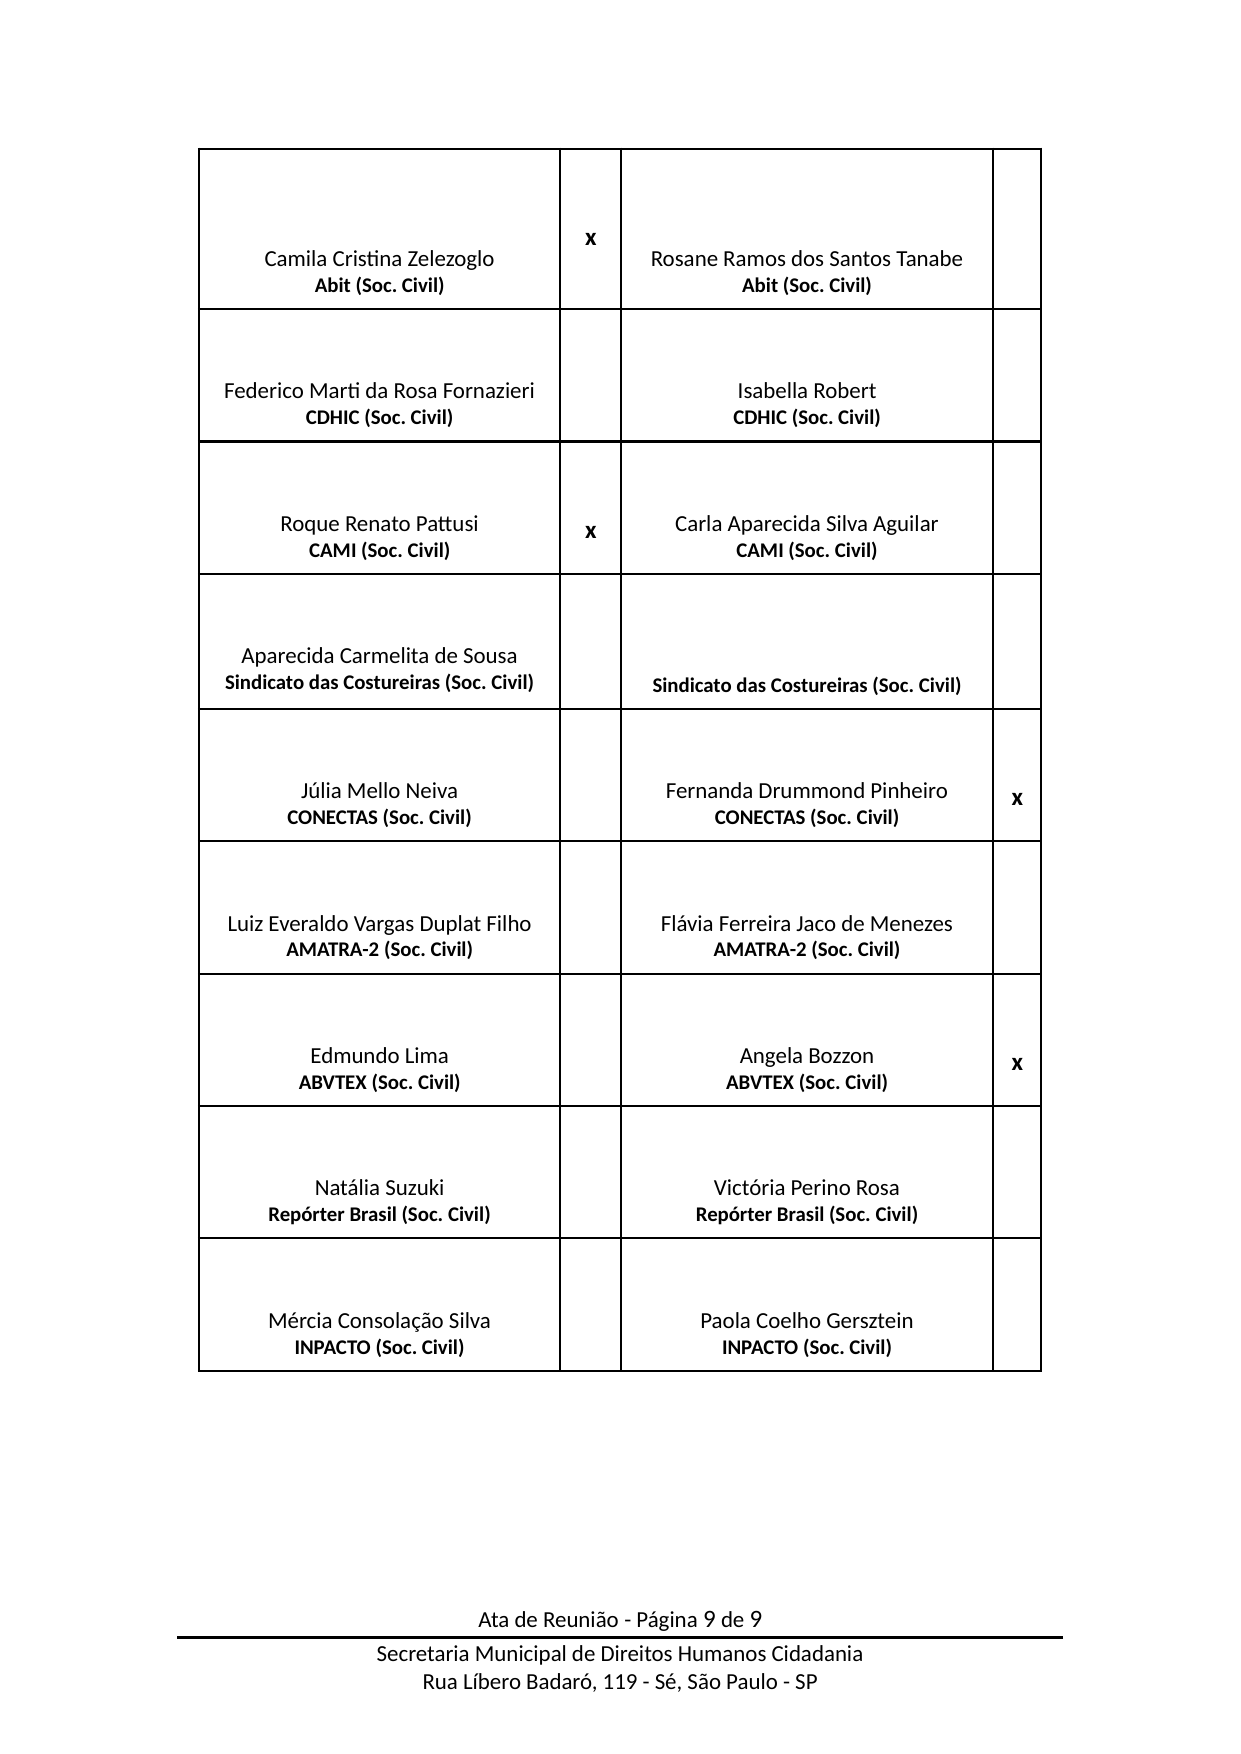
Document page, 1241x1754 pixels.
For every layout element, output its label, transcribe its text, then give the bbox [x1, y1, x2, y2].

table_cell [994, 575, 1040, 708]
table_cell Luiz Everaldo Vargas Duplat Filho AMATRA-2 (Soc. Civil) [200, 842, 559, 972]
table_cell x [561, 443, 620, 573]
table_cell [994, 1107, 1040, 1237]
table_cell Aparecida Carmelita de Sousa Sindicato das Costureiras (Soc. Civil) [200, 575, 559, 708]
table_cell Fernanda Drummond Pinheiro CONECTAS (Soc. Civil) [622, 710, 992, 840]
table_cell Angela Bozzon ABVTEX (Soc. Civil) [622, 975, 992, 1105]
table_cell [561, 310, 620, 440]
table_cell Mércia Consolação Silva INPACTO (Soc. Civil) [200, 1239, 559, 1370]
table_cell [994, 443, 1040, 573]
table_cell [561, 575, 620, 708]
table_cell Flávia Ferreira Jaco de Menezes AMATRA-2 (Soc. Civil) [622, 842, 992, 972]
table_cell x [561, 150, 620, 308]
table_cell [994, 842, 1040, 972]
table_cell [994, 1239, 1040, 1370]
table_cell x [994, 710, 1040, 840]
table_cell x [994, 975, 1040, 1105]
table_cell Carla Aparecida Silva Aguilar CAMI (Soc. Civil) [622, 443, 992, 573]
table_cell [561, 1107, 620, 1237]
table_cell Natália Suzuki Repórter Brasil (Soc. Civil) [200, 1107, 559, 1237]
table_cell Isabella Robert CDHIC (Soc. Civil) [622, 310, 992, 440]
table_cell Federico Marti da Rosa Fornazieri CDHIC (Soc. Civil) [200, 310, 559, 440]
table_cell [561, 975, 620, 1105]
table_cell Rosane Ramos dos Santos Tanabe Abit (Soc. Civil) [622, 150, 992, 308]
table_cell Edmundo Lima ABVTEX (Soc. Civil) [200, 975, 559, 1105]
table_cell Victória Perino Rosa Repórter Brasil (Soc. Civil) [622, 1107, 992, 1237]
table_cell [561, 1239, 620, 1370]
table_cell [561, 842, 620, 972]
table_cell [994, 310, 1040, 440]
table_cell Roque Renato Pattusi CAMI (Soc. Civil) [200, 443, 559, 573]
table_cell Júlia Mello Neiva CONECTAS (Soc. Civil) [200, 710, 559, 840]
table_cell [561, 710, 620, 840]
table_cell Sindicato das Costureiras (Soc. Civil) [622, 575, 992, 708]
table_cell Paola Coelho Gersztein INPACTO (Soc. Civil) [622, 1239, 992, 1370]
table_cell Camila Cristina Zelezoglo Abit (Soc. Civil) [200, 150, 559, 308]
table_cell [994, 150, 1040, 308]
